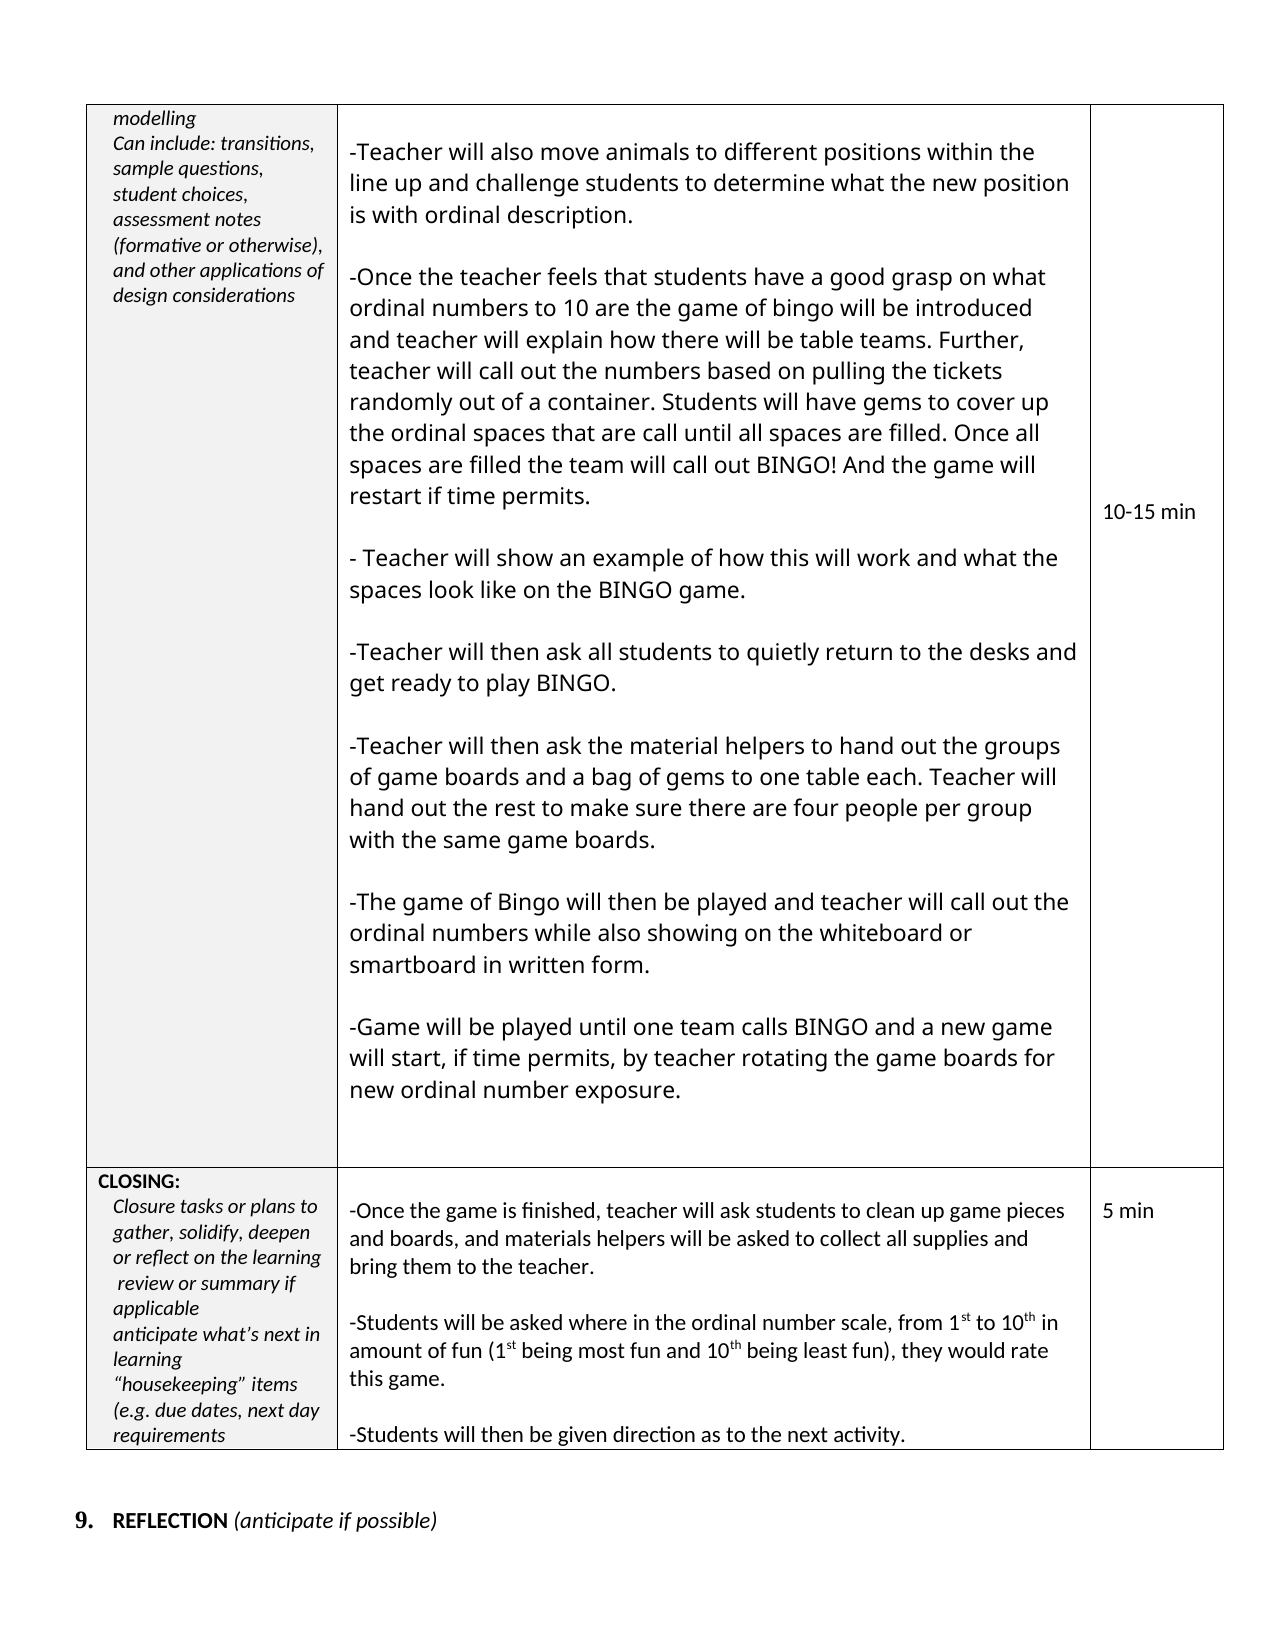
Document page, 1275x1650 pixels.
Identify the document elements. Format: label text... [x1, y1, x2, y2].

table_cell -Once the game is finished, teacher will ask students to clean up game pieces and boards, and materials helpers will be asked to collect all supplies and bring them to the teacher. -Students will be asked where in the ordinal number scale, from 1st to 10th in amount of fun (1st being most fun and 10th being least fun), they would rate this game. -Students will then be given direction as to the next activity. [338, 1168, 1090, 1448]
table_cell modelling Can include: transitions, sample questions, student choices, assessment notes (formative or otherwise), and other applications of design considerations [87, 105, 337, 1167]
table_cell 5 min [1091, 1168, 1223, 1448]
table_cell CLOSING: Closure tasks or plans to gather, solidify, deepen or reflect on the learning review or summary if applicable anticipate what’s next in learning “housekeeping” items (e.g. due dates, next day requirements [87, 1168, 337, 1448]
table_cell -Teacher will also move animals to different positions within the line up and challenge students to determine what the new position is with ordinal description. -Once the teacher feels that students have a good grasp on what ordinal numbers to 10 are the game of bingo will be introduced and teacher will explain how there will be table teams. Further, teacher will call out the numbers based on pulling the tickets randomly out of a container. Students will have gems to cover up the ordinal spaces that are call until all spaces are filled. Once all spaces are filled the team will call out BINGO! And the game will restart if time permits. - Teacher will show an example of how this will work and what the spaces look like on the BINGO game. -Teacher will then ask all students to quietly return to the desks and get ready to play BINGO. -Teacher will then ask the material helpers to hand out the groups of game boards and a bag of gems to one table each. Teacher will hand out the rest to make sure there are four people per group with the same game boards. -The game of Bingo will then be played and teacher will call out the ordinal numbers while also showing on the whiteboard or smartboard in written form. -Game will be played until one team calls BINGO and a new game will start, if time permits, by teacher rotating the game boards for new ordinal number exposure. [338, 105, 1090, 1167]
table_cell 10-15 min [1091, 105, 1223, 1167]
list REFLECTION (anticipate if possible) [75, 1506, 1200, 1535]
